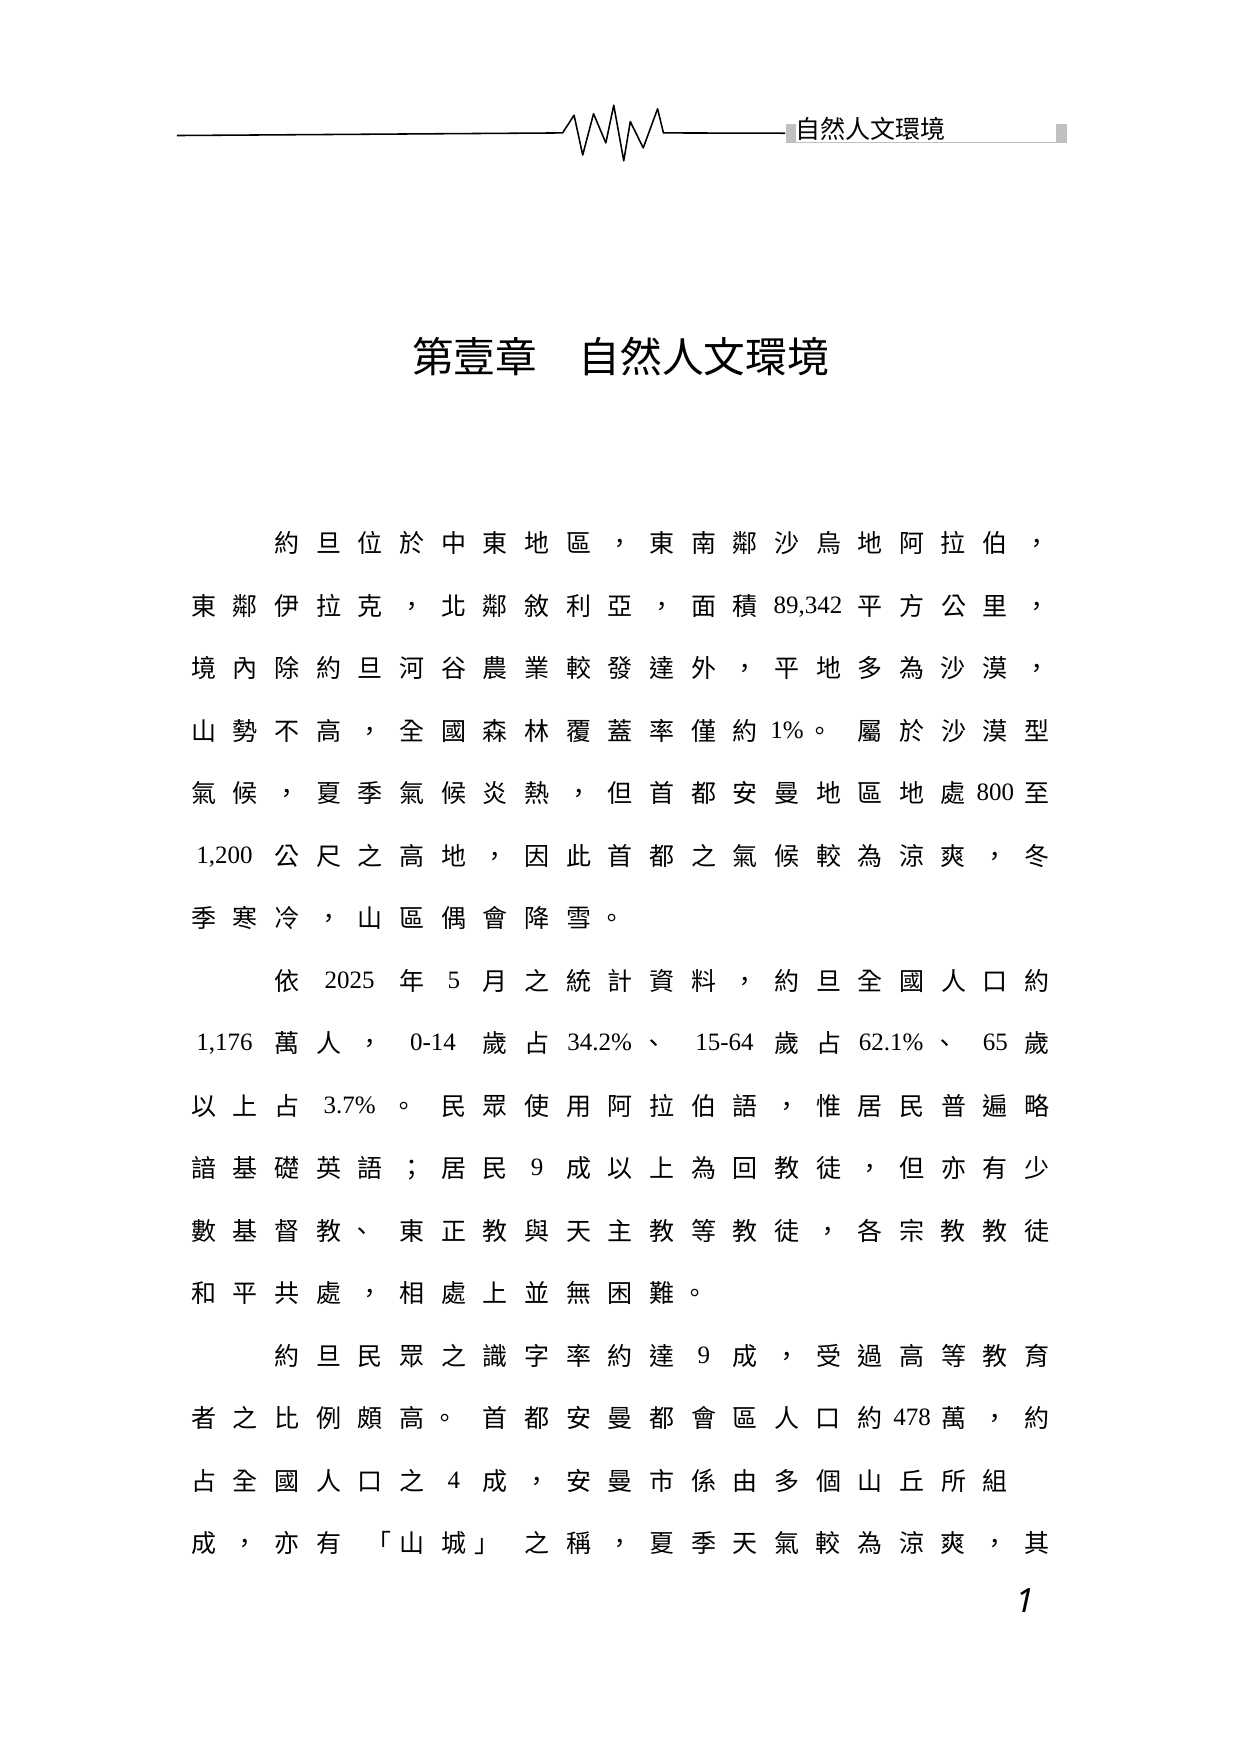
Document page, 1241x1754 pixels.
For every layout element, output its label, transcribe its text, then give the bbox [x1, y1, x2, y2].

text 依2025年5月之統計資料，約旦全國人口約1,176萬人，0-14歲占34.2%、15-64歲占62.1%、65歲以上占3.7%。民眾使用阿拉伯語，惟居民普遍略諳基礎英語；居民9成以上為回教徒，但亦有少數基督教、東正教與天主教等教徒，各宗教教徒和平共處，相處上並無困難。 [183, 938, 1058, 1313]
text 約旦位於中東地區，東南鄰沙烏地阿拉伯，東鄰伊拉克，北鄰敘利亞，面積89,342平方公里，境內除約旦河谷農業較發達外，平地多為沙漠，山勢不高，全國森林覆蓋率僅約1%。屬於沙漠型氣候，夏季氣候炎熱，但首都安曼地區地處800至1,200公尺之高地，因此首都之氣候較為涼爽，冬季寒冷，山區偶會降雪。 [183, 500, 1058, 938]
text 第壹章 自然人文環境 [183, 313, 1058, 375]
text 約旦民眾之識字率約達9成，受過高等教育者之比例頗高。首都安曼都會區人口約478萬，約占全國人口之4成，安曼市係由多個山丘所組成，亦有「山城」之稱，夏季天氣較為涼爽，其 [183, 1313, 1058, 1563]
